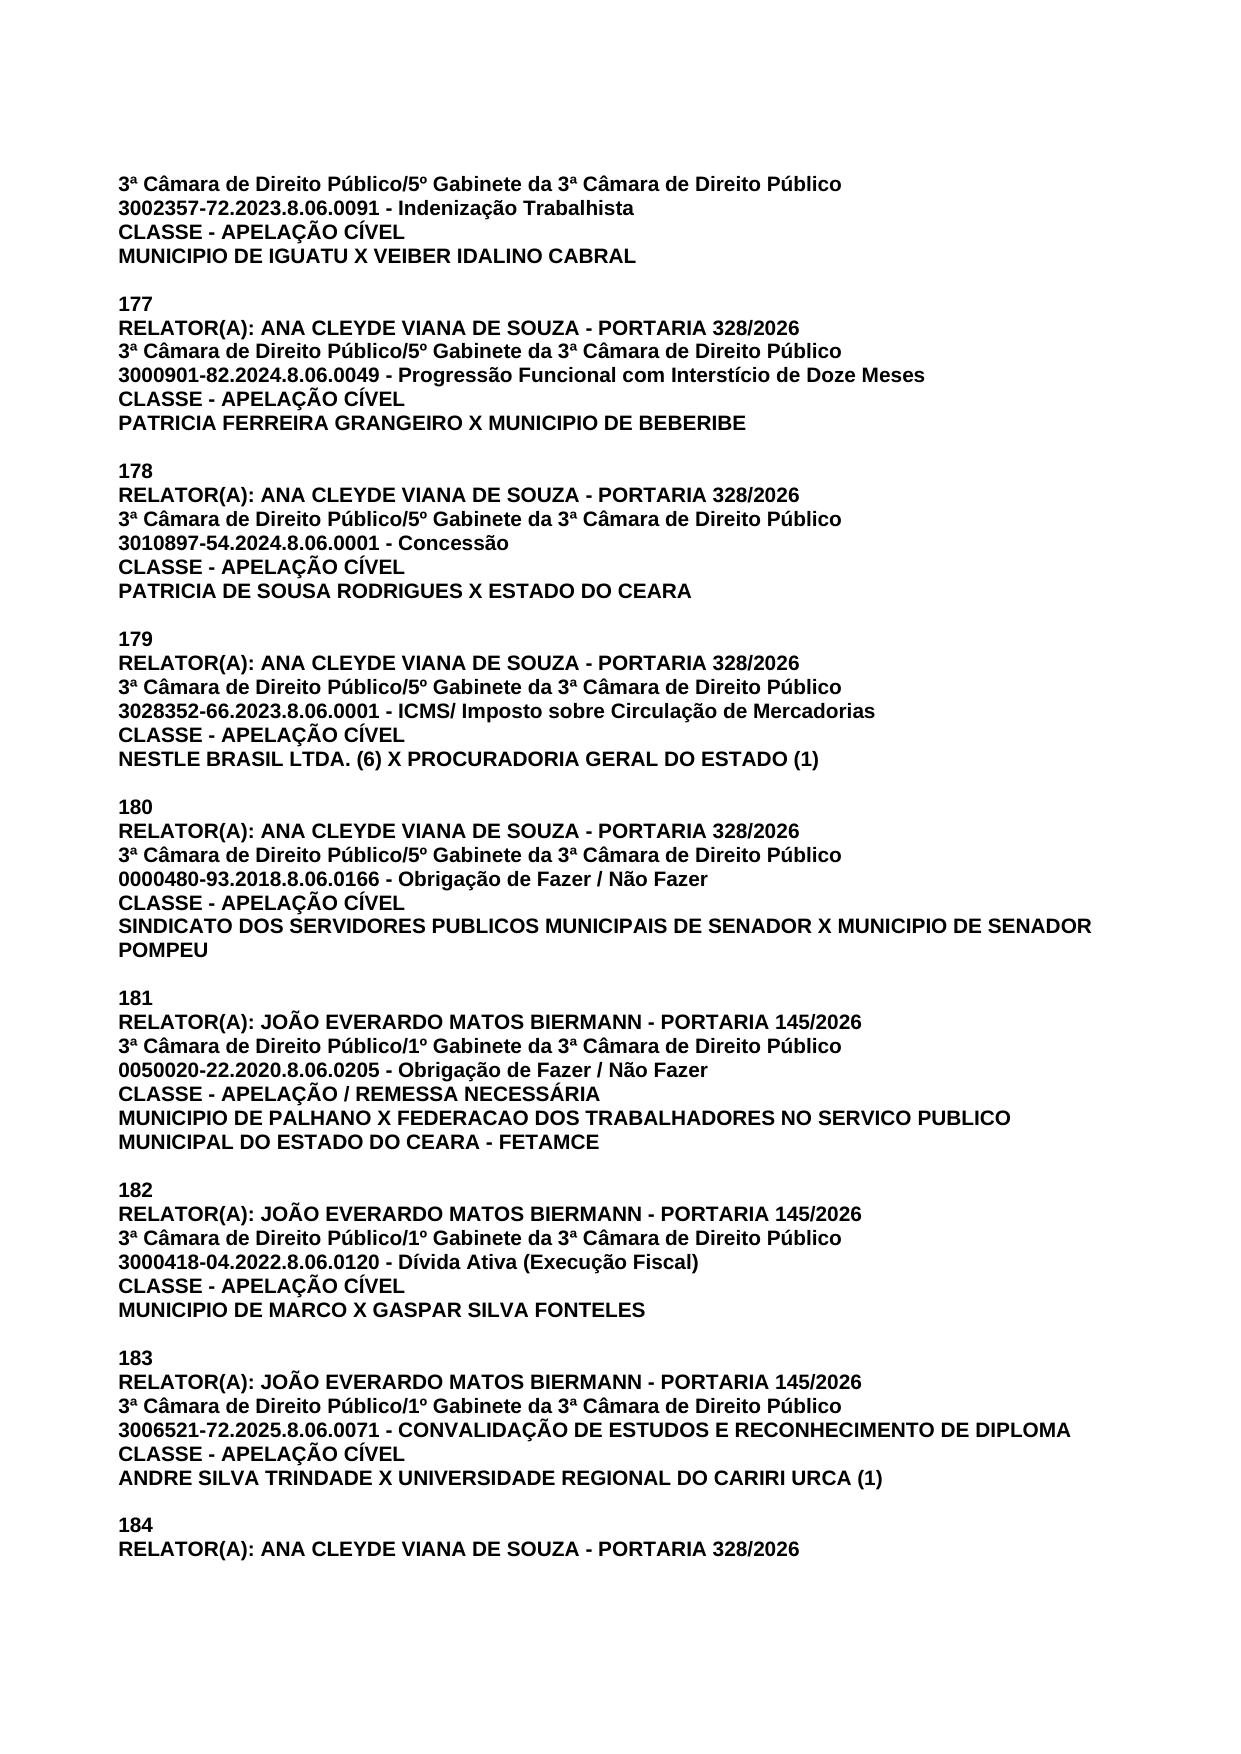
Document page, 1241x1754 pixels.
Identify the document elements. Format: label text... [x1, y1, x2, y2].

text 183 [118, 1346, 1122, 1369]
text 3000901-82.2024.8.06.0049 - Progressão Funcional com Interstício de Doze Meses [118, 363, 1122, 387]
text RELATOR(A): ANA CLEYDE VIANA DE SOUZA - PORTARIA 328/2026 [118, 483, 1122, 507]
text 3028352-66.2023.8.06.0001 - ICMS/ Imposto sobre Circulação de Mercadorias [118, 699, 1122, 723]
text RELATOR(A): ANA CLEYDE VIANA DE SOUZA - PORTARIA 328/2026 [118, 1537, 1122, 1561]
text CLASSE - APELAÇÃO CÍVEL [118, 890, 1122, 914]
text NESTLE BRASIL LTDA. (6) X PROCURADORIA GERAL DO ESTADO (1) [118, 747, 1122, 771]
text PATRICIA FERREIRA GRANGEIRO X MUNICIPIO DE BEBERIBE [118, 411, 1122, 435]
text CLASSE - APELAÇÃO CÍVEL [118, 1441, 1122, 1465]
text RELATOR(A): JOÃO EVERARDO MATOS BIERMANN - PORTARIA 145/2026 [118, 1010, 1122, 1034]
text 3ª Câmara de Direito Público/1º Gabinete da 3ª Câmara de Direito Público [118, 1034, 1122, 1058]
text CLASSE - APELAÇÃO / REMESSA NECESSÁRIA [118, 1082, 1122, 1106]
text MUNICIPIO DE MARCO X GASPAR SILVA FONTELES [118, 1298, 1122, 1322]
text 3ª Câmara de Direito Público/5º Gabinete da 3ª Câmara de Direito Público [118, 507, 1122, 531]
text CLASSE - APELAÇÃO CÍVEL [118, 387, 1122, 411]
text RELATOR(A): JOÃO EVERARDO MATOS BIERMANN - PORTARIA 145/2026 [118, 1369, 1122, 1393]
text CLASSE - APELAÇÃO CÍVEL [118, 723, 1122, 747]
text 3000418-04.2022.8.06.0120 - Dívida Ativa (Execução Fiscal) [118, 1250, 1122, 1274]
text SINDICATO DOS SERVIDORES PUBLICOS MUNICIPAIS DE SENADOR X MUNICIPIO DE SENADOR POMPEU [118, 914, 1122, 962]
text PATRICIA DE SOUSA RODRIGUES X ESTADO DO CEARA [118, 579, 1122, 603]
text RELATOR(A): ANA CLEYDE VIANA DE SOUZA - PORTARIA 328/2026 [118, 818, 1122, 842]
text ANDRE SILVA TRINDADE X UNIVERSIDADE REGIONAL DO CARIRI URCA (1) [118, 1465, 1122, 1489]
text 0000480-93.2018.8.06.0166 - Obrigação de Fazer / Não Fazer [118, 866, 1122, 890]
text 178 [118, 459, 1122, 483]
text 3010897-54.2024.8.06.0001 - Concessão [118, 531, 1122, 555]
text 180 [118, 794, 1122, 818]
text 179 [118, 627, 1122, 651]
text 177 [118, 291, 1122, 315]
text CLASSE - APELAÇÃO CÍVEL [118, 555, 1122, 579]
text 3006521-72.2025.8.06.0071 - CONVALIDAÇÃO DE ESTUDOS E RECONHECIMENTO DE DIPLOMA [118, 1417, 1122, 1441]
text 184 [118, 1513, 1122, 1537]
text 3ª Câmara de Direito Público/5º Gabinete da 3ª Câmara de Direito Público [118, 172, 1122, 196]
text RELATOR(A): ANA CLEYDE VIANA DE SOUZA - PORTARIA 328/2026 [118, 315, 1122, 339]
text 182 [118, 1178, 1122, 1202]
text 3ª Câmara de Direito Público/5º Gabinete da 3ª Câmara de Direito Público [118, 842, 1122, 866]
text RELATOR(A): ANA CLEYDE VIANA DE SOUZA - PORTARIA 328/2026 [118, 651, 1122, 675]
text 3ª Câmara de Direito Público/1º Gabinete da 3ª Câmara de Direito Público [118, 1393, 1122, 1417]
text CLASSE - APELAÇÃO CÍVEL [118, 1274, 1122, 1298]
text 3ª Câmara de Direito Público/5º Gabinete da 3ª Câmara de Direito Público [118, 339, 1122, 363]
text 0050020-22.2020.8.06.0205 - Obrigação de Fazer / Não Fazer [118, 1058, 1122, 1082]
text 3ª Câmara de Direito Público/1º Gabinete da 3ª Câmara de Direito Público [118, 1226, 1122, 1250]
text 181 [118, 986, 1122, 1010]
text RELATOR(A): JOÃO EVERARDO MATOS BIERMANN - PORTARIA 145/2026 [118, 1202, 1122, 1226]
text 3ª Câmara de Direito Público/5º Gabinete da 3ª Câmara de Direito Público [118, 675, 1122, 699]
text 3002357-72.2023.8.06.0091 - Indenização Trabalhista [118, 196, 1122, 219]
text MUNICIPIO DE PALHANO X FEDERACAO DOS TRABALHADORES NO SERVICO PUBLICO MUNICIPAL DO ESTADO DO CEARA - FETAMCE [118, 1106, 1122, 1154]
text CLASSE - APELAÇÃO CÍVEL [118, 219, 1122, 243]
text MUNICIPIO DE IGUATU X VEIBER IDALINO CABRAL [118, 243, 1122, 267]
